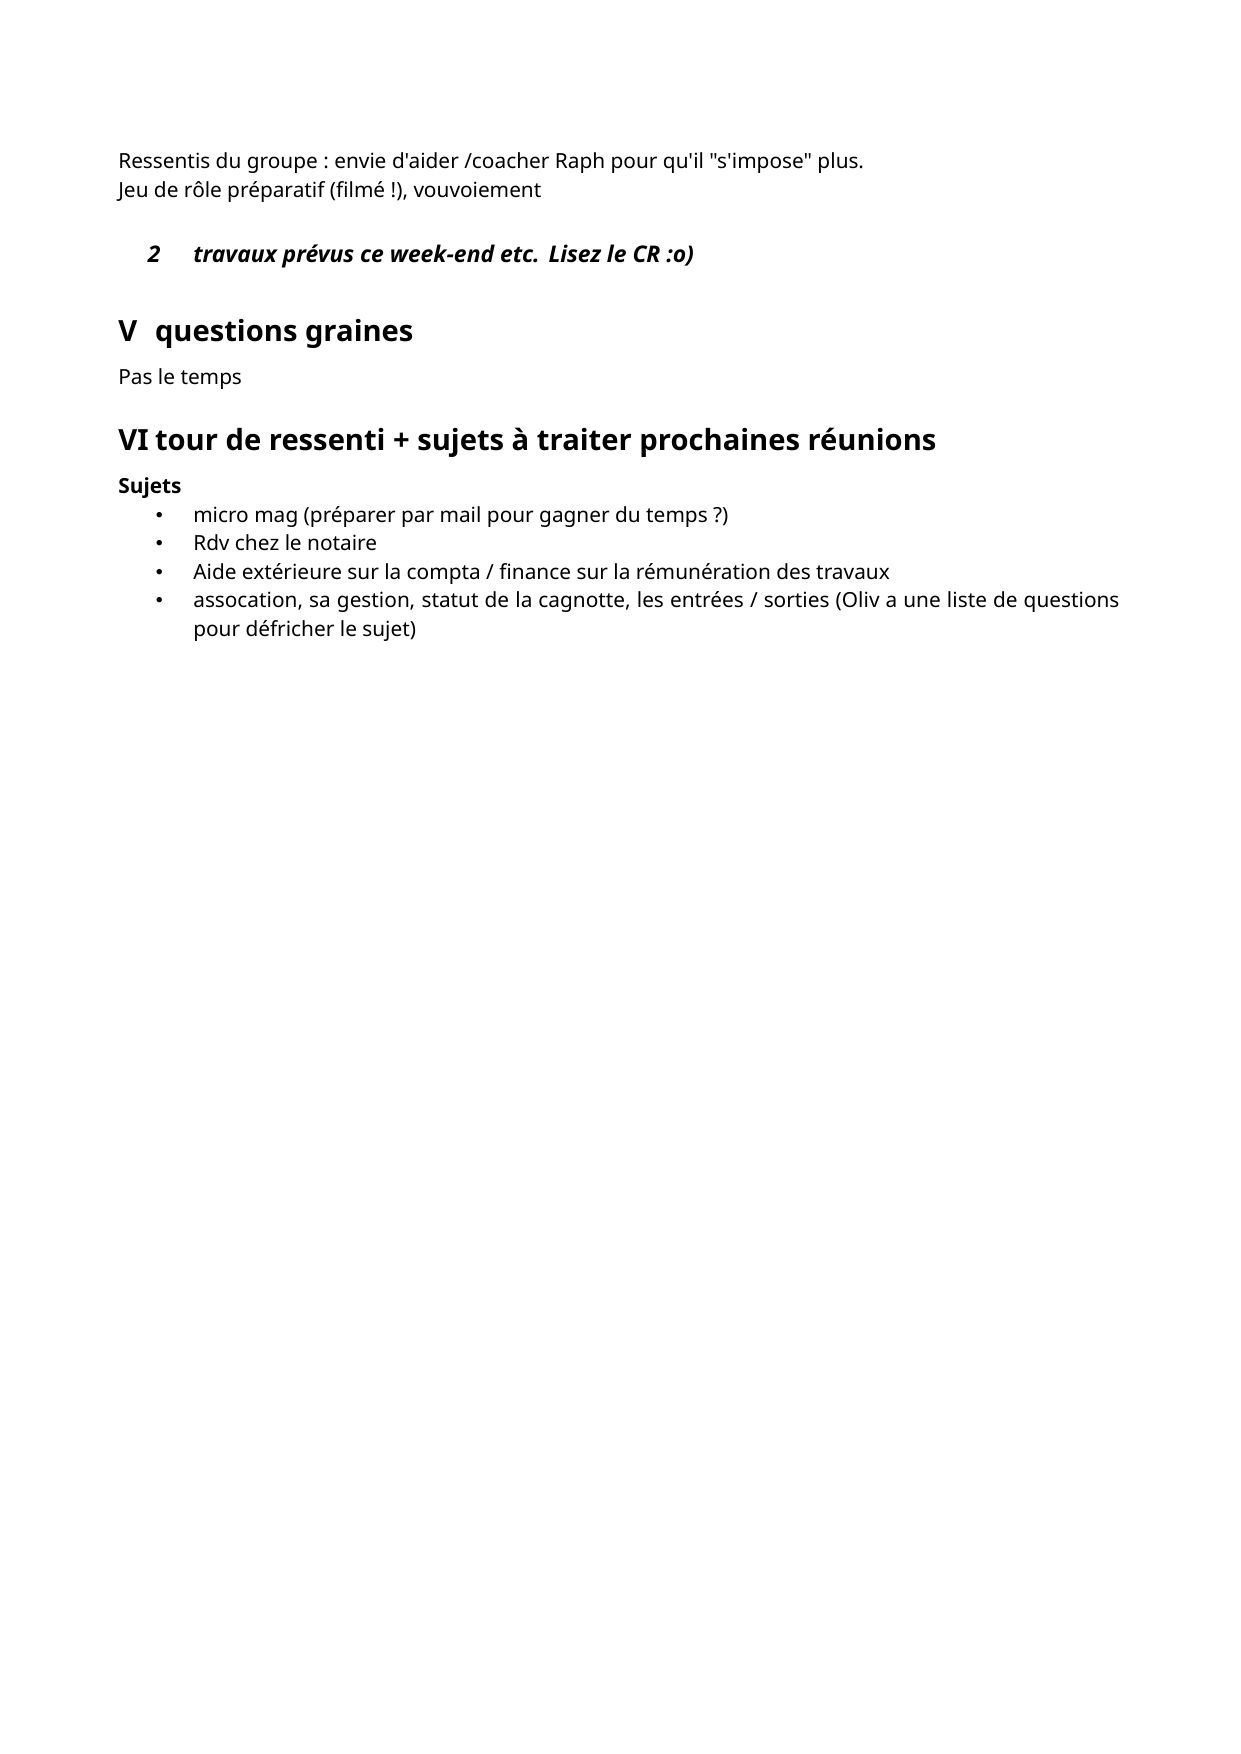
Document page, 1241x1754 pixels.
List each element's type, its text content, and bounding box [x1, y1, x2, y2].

list Aide extérieure sur la compta / finance sur la rémunération des travaux [156, 557, 1122, 585]
list micro mag (préparer par mail pour gagner du temps ?) [156, 500, 1122, 528]
subtitle tour de ressenti + sujets à traiter prochaines réunions [118, 419, 1122, 459]
list assocation, sa gestion, statut de la cagnotte, les entrées / sorties (Oliv a une liste de questions pour défricher le sujet) [156, 585, 1122, 642]
text Jeu de rôle préparatif (filmé !), vouvoiement [118, 175, 1122, 203]
text Sujets [118, 472, 1122, 500]
subtitle questions graines [118, 310, 1122, 349]
text Ressentis du groupe : envie d'aider /coacher Raph pour qu'il "s'impose" plus. [118, 147, 1122, 175]
subtitle travaux prévus ce week-end etc. Lisez le CR :o) [148, 238, 1122, 269]
list Rdv chez le notaire [156, 528, 1122, 557]
text Pas le temps [118, 362, 1122, 390]
